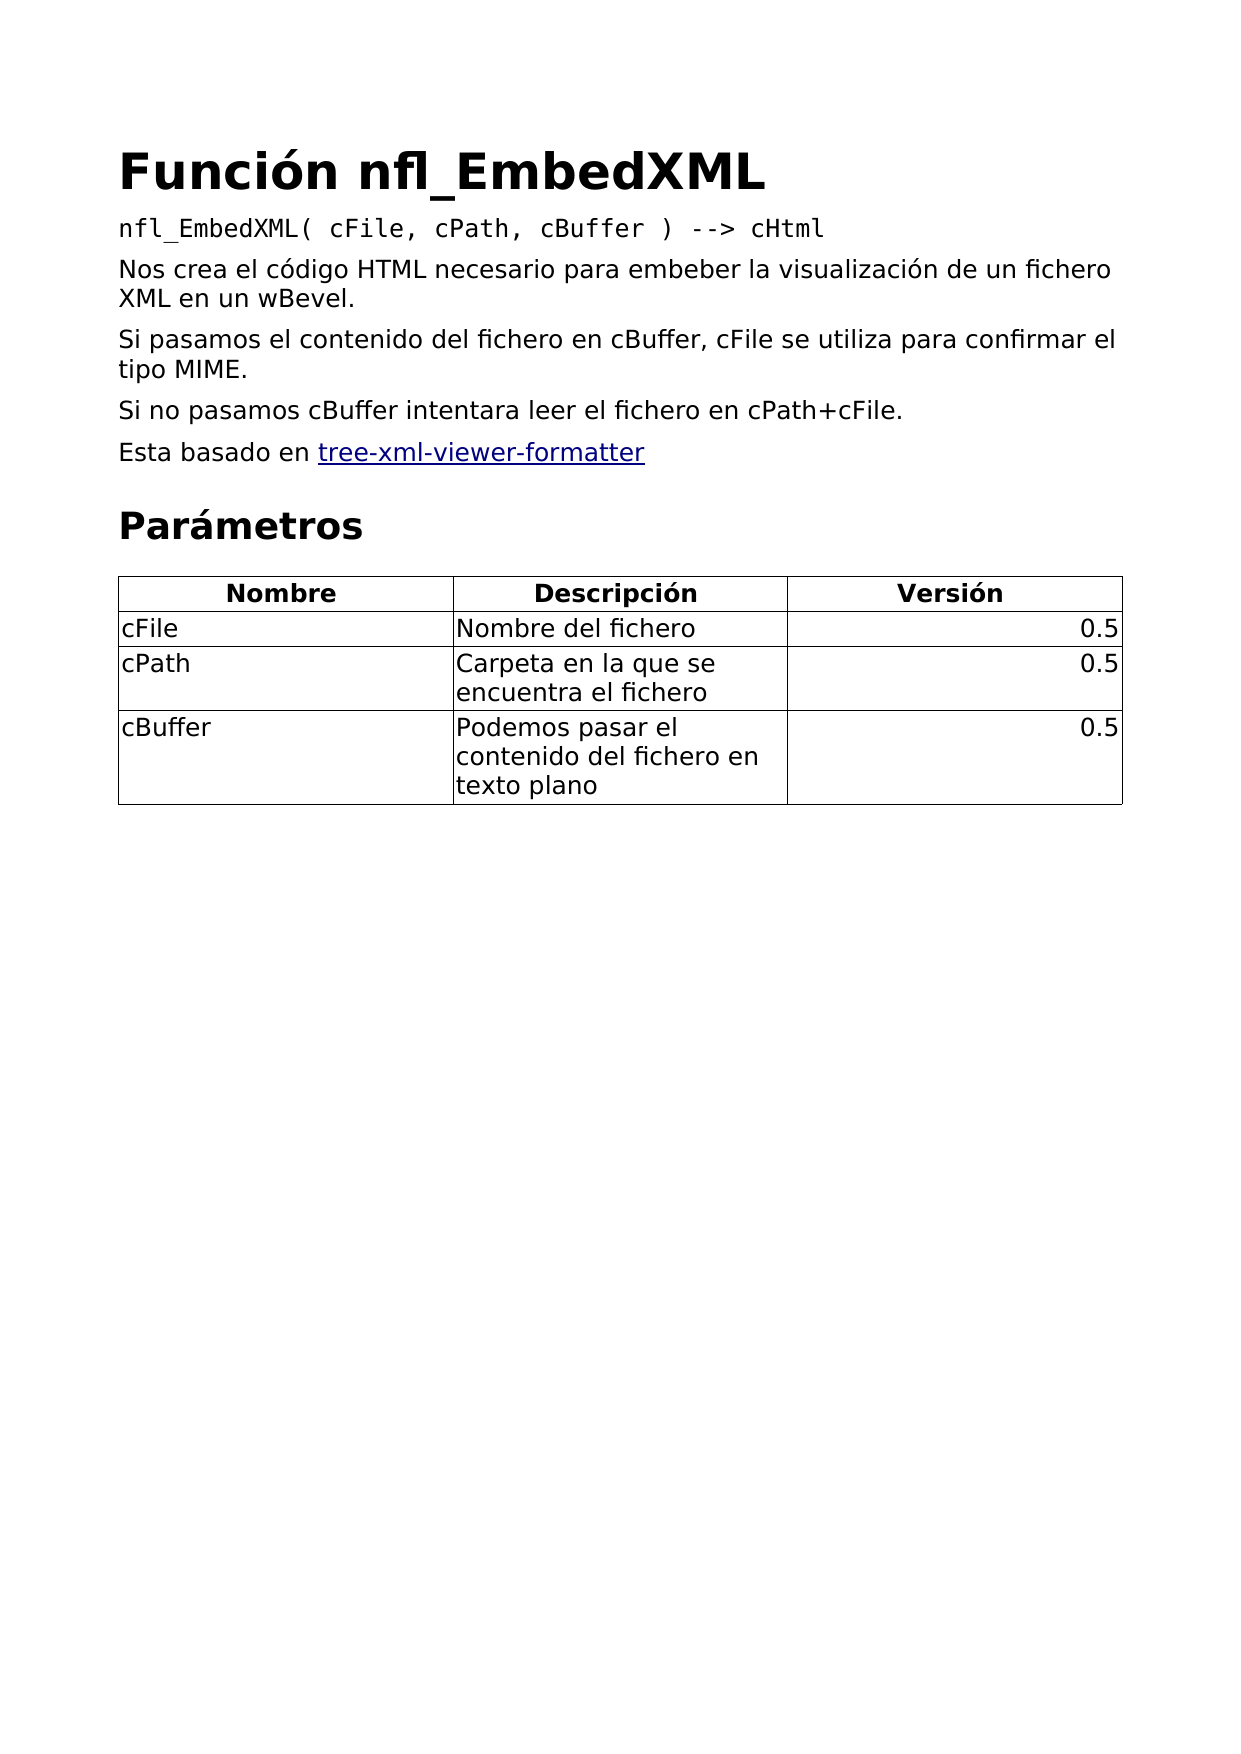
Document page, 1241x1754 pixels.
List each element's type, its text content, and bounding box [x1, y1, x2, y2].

text Si pasamos el contenido del fichero en cBuffer, cFile se utiliza para confirmar el tipo MIME. [118, 326, 1122, 384]
table_cell cBuffer [119, 711, 453, 804]
table_cell cPath [119, 647, 453, 710]
text Esta basado en tree-xml-viewer-formatter [118, 438, 1122, 467]
table_cell cFile [119, 612, 453, 646]
table_cell Podemos pasar el contenido del fichero en texto plano [454, 711, 787, 804]
text nfl_EmbedXML( cFile, cPath, cBuffer ) --> cHtml [118, 214, 1122, 243]
table_cell 0.5 [788, 711, 1122, 804]
text Nos crea el código HTML necesario para embeber la visualización de un fichero XML en un wBevel. [118, 255, 1122, 313]
table_cell 0.5 [788, 647, 1122, 710]
table_header Versión [788, 577, 1122, 611]
table_cell Nombre del fichero [454, 612, 787, 646]
table_header Descripción [454, 577, 787, 611]
table_header Nombre [119, 577, 453, 611]
table_cell Carpeta en la que se encuentra el fichero [454, 647, 787, 710]
table_cell 0.5 [788, 612, 1122, 646]
text Si no pasamos cBuffer intentara leer el fichero en cPath+cFile. [118, 396, 1122, 426]
subtitle Parámetros [118, 505, 1122, 548]
subtitle Función nfl_EmbedXML [118, 143, 1122, 201]
